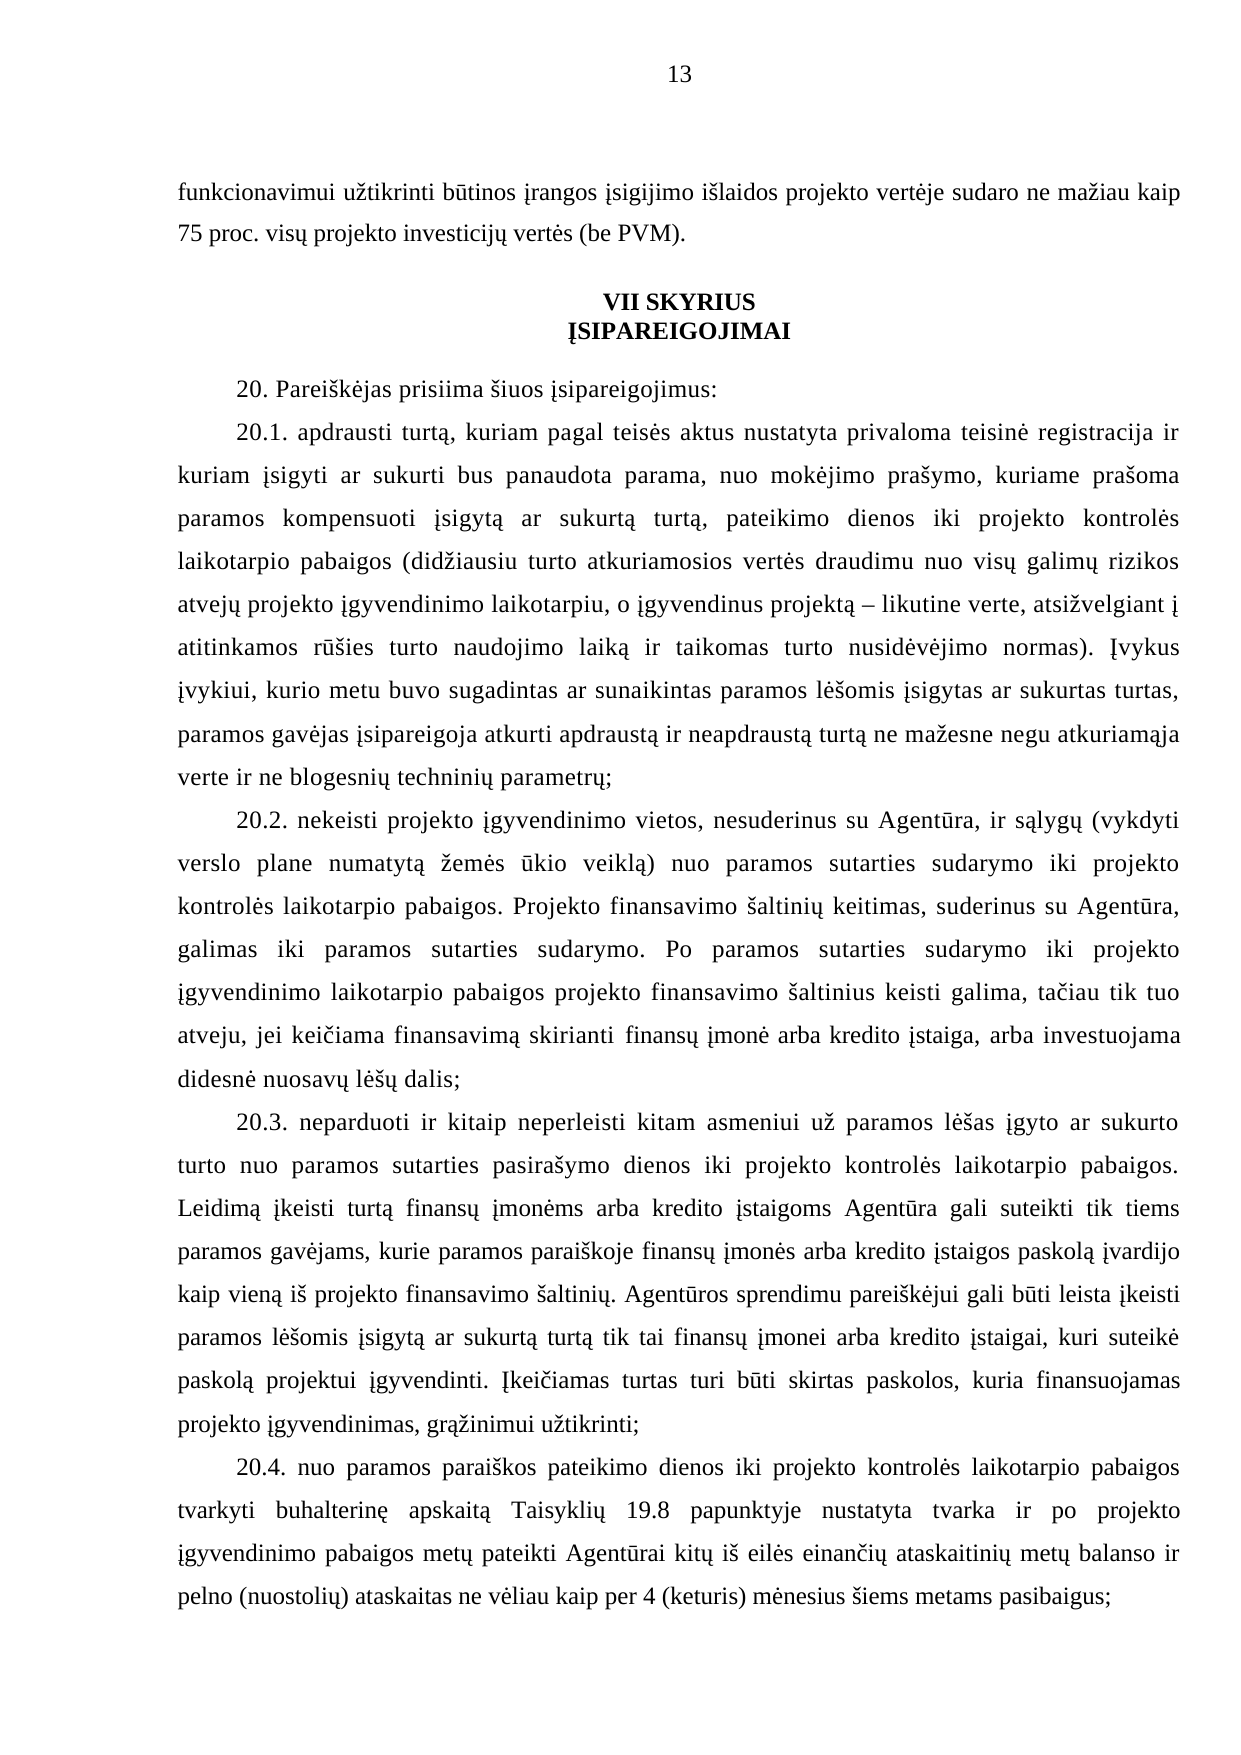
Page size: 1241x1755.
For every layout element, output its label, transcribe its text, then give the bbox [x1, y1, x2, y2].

text VII SKYRIUS [177, 287, 1181, 316]
text funkcionavimui užtikrinti būtinos įrangos įsigijimo išlaidos projekto vertėje sudaro ne mažiau kaip 75 proc. visų projekto investicijų vertės (be PVM). [177, 177, 1181, 247]
text 20.4. nuo paramos paraiškos pateikimo dienos iki projekto kontrolės laikotarpio pabaigos tvarkyti buhalterinę apskaitą Taisyklių 19.8 papunktyje nustatyta tvarka ir po projekto įgyvendinimo pabaigos metų pateikti Agentūrai kitų iš eilės einančių ataskaitinių metų balanso ir pelno (nuostolių) ataskaitas ne vėliau kaip per 4 (keturis) mėnesius šiems metams pasibaigus; [177, 1452, 1181, 1610]
text ĮSIPAREIGOJIMAI [177, 316, 1181, 345]
text 20.3. neparduoti ir kitaip neperleisti kitam asmeniui už paramos lėšas įgyto ar sukurto turto nuo paramos sutarties pasirašymo dienos iki projekto kontrolės laikotarpio pabaigos. Leidimą įkeisti turtą finansų įmonėms arba kredito įstaigoms Agentūra gali suteikti tik tiems paramos gavėjams, kurie paramos paraiškoje finansų įmonės arba kredito įstaigos paskolą įvardijo kaip vieną iš projekto finansavimo šaltinių. Agentūros sprendimu pareiškėjui gali būti leista įkeisti paramos lėšomis įsigytą ar sukurtą turtą tik tai finansų įmonei arba kredito įstaigai, kuri suteikė paskolą projektui įgyvendinti. Įkeičiamas turtas turi būti skirtas paskolos, kuria finansuojamas projekto įgyvendinimas, grąžinimui užtikrinti; [177, 1107, 1181, 1437]
text 20. Pareiškėjas prisiima šiuos įsipareigojimus: [177, 374, 1181, 402]
text 20.1. apdrausti turtą, kuriam pagal teisės aktus nustatyta privaloma teisinė registracija ir kuriam įsigyti ar sukurti bus panaudota parama, nuo mokėjimo prašymo, kuriame prašoma paramos kompensuoti įsigytą ar sukurtą turtą, pateikimo dienos iki projekto kontrolės laikotarpio pabaigos (didžiausiu turto atkuriamosios vertės draudimu nuo visų galimų rizikos atvejų projekto įgyvendinimo laikotarpiu, o įgyvendinus projektą – likutine verte, atsižvelgiant į atitinkamos rūšies turto naudojimo laiką ir taikomas turto nusidėvėjimo normas). Įvykus įvykiui, kurio metu buvo sugadintas ar sunaikintas paramos lėšomis įsigytas ar sukurtas turtas, paramos gavėjas įsipareigoja atkurti apdraustą ir neapdraustą turtą ne mažesne negu atkuriamąja verte ir ne blogesnių techninių parametrų; [177, 417, 1181, 791]
text 20.2. nekeisti projekto įgyvendinimo vietos, nesuderinus su Agentūra, ir sąlygų (vykdyti verslo plane numatytą žemės ūkio veiklą) nuo paramos sutarties sudarymo iki projekto kontrolės laikotarpio pabaigos. Projekto finansavimo šaltinių keitimas, suderinus su Agentūra, galimas iki paramos sutarties sudarymo. Po paramos sutarties sudarymo iki projekto įgyvendinimo laikotarpio pabaigos projekto finansavimo šaltinius keisti galima, tačiau tik tuo atveju, jei keičiama finansavimą skirianti finansų įmonė arba kredito įstaiga, arba investuojama didesnė nuosavų lėšų dalis; [177, 805, 1181, 1092]
